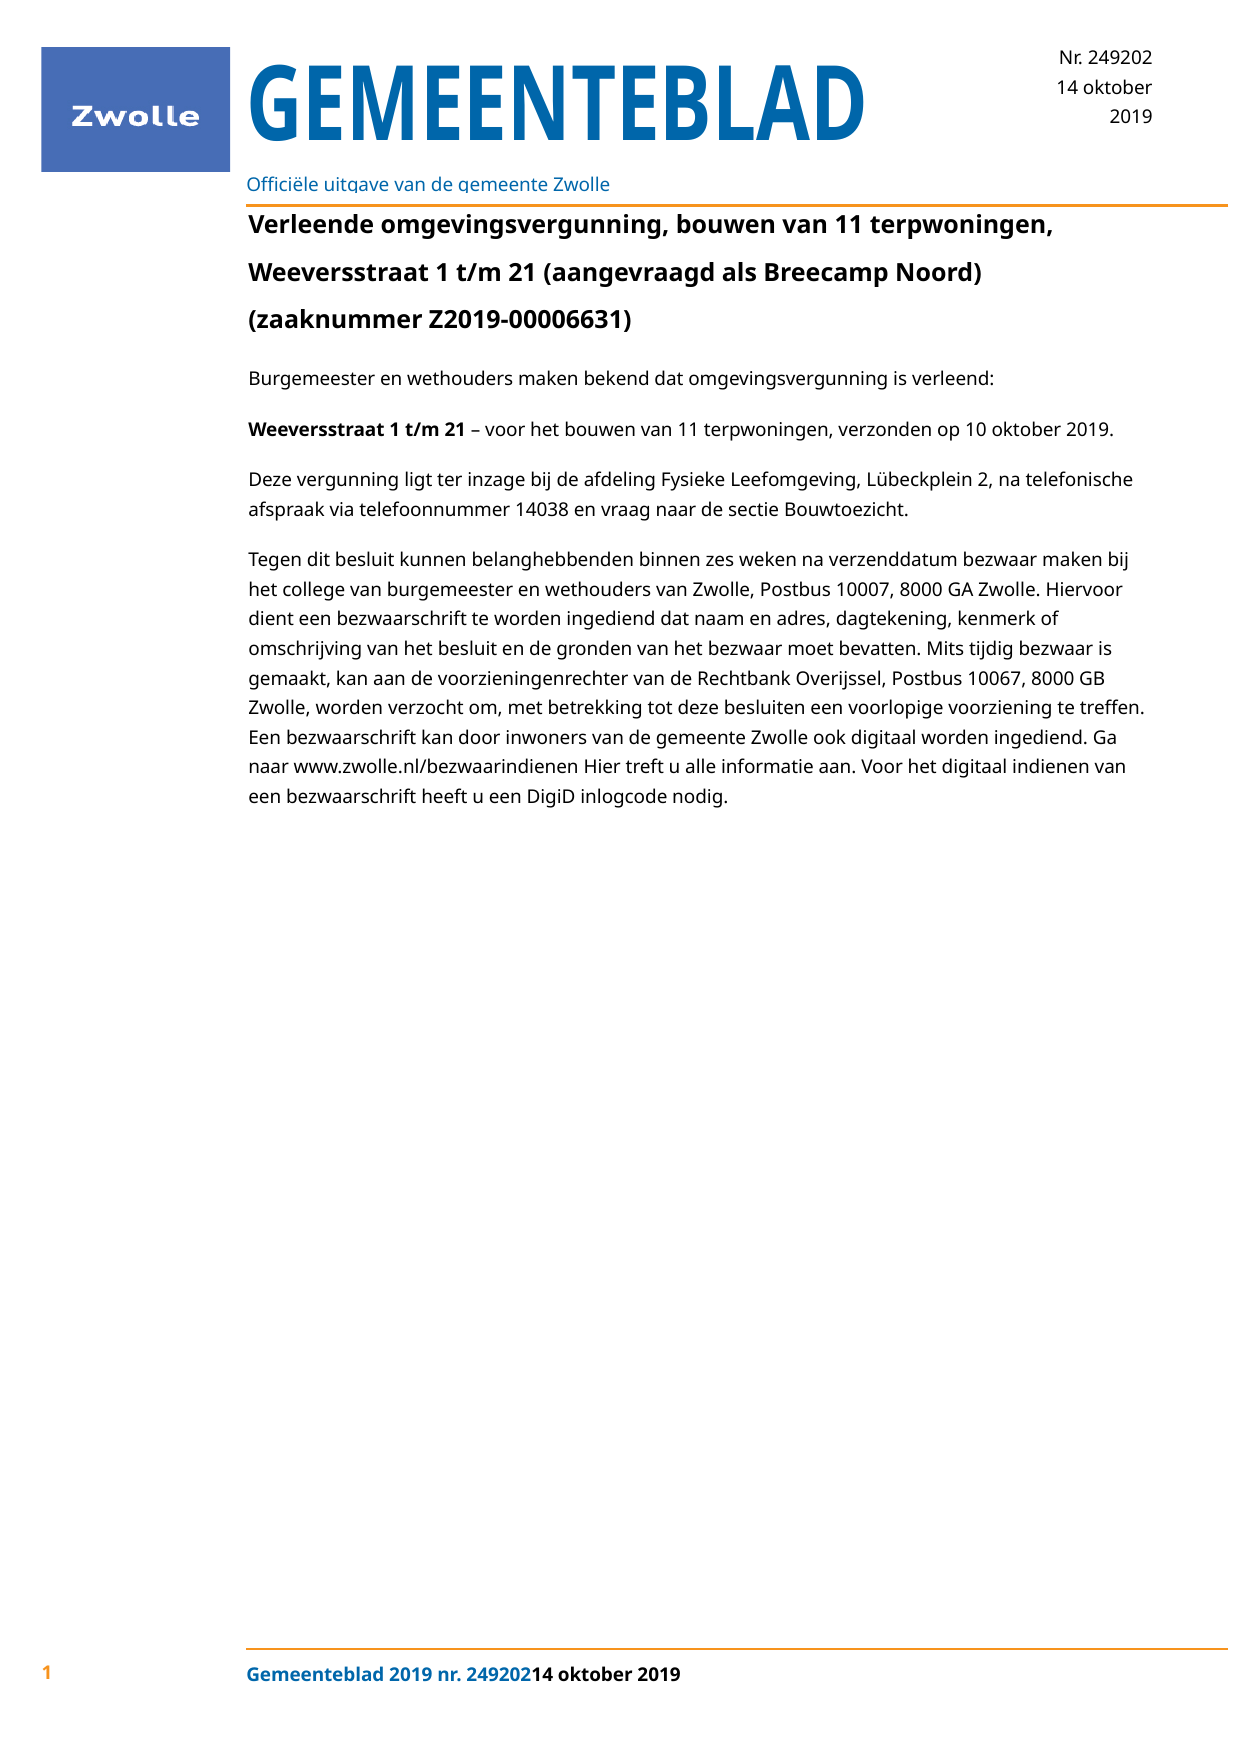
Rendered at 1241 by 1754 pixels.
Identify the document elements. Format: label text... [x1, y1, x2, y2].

text Deze vergunning ligt ter inzage bij de afdeling Fysieke Leefomgeving, Lübeckplein 2, na telefonische afspraak via telefoonnummer 14038 en vraag naar de sectie Bouwtoezicht. [248, 466, 1152, 522]
picture [41, 47, 231, 172]
text Weeversstraat 1 t/m 21 – voor het bouwen van 11 terpwoningen, verzonden op 10 oktober 2019. [248, 416, 1152, 442]
text Burgemeester en wethouders maken bekend dat omgevingsvergunning is verleend: [248, 366, 1152, 391]
text Tegen dit besluit kunnen belanghebbenden binnen zes weken na verzenddatum bezwaar maken bij het college van burgemeester en wethouders van Zwolle, Postbus 10007, 8000 GA Zwolle. Hiervoor dient een bezwaarschrift te worden ingediend dat naam en adres, dagtekening, kenmerk of omschrijving van het besluit en de gronden van het bezwaar moet bevatten. Mits tijdig bezwaar is gemaakt, kan aan de voorzieningenrechter van de Rechtbank Overijssel, Postbus 10067, 8000 GB Zwolle, worden verzocht om, met betrekking tot deze besluiten een voorlopige voorziening te treffen. Een bezwaarschrift kan door inwoners van de gemeente Zwolle ook digitaal worden ingediend. Ga naar www.zwolle.nl/bezwaarindienen Hier treft u alle informatie aan. Voor het digitaal indienen van een bezwaarschrift heeft u een DigiD inlogcode nodig. [248, 546, 1152, 809]
text Verleende omgevingsvergunning, bouwen van 11 terpwoningen, Weeversstraat 1 t/m 21 (aangevraagd als Breecamp Noord) (zaaknummer Z2019-00006631) [248, 207, 1152, 336]
